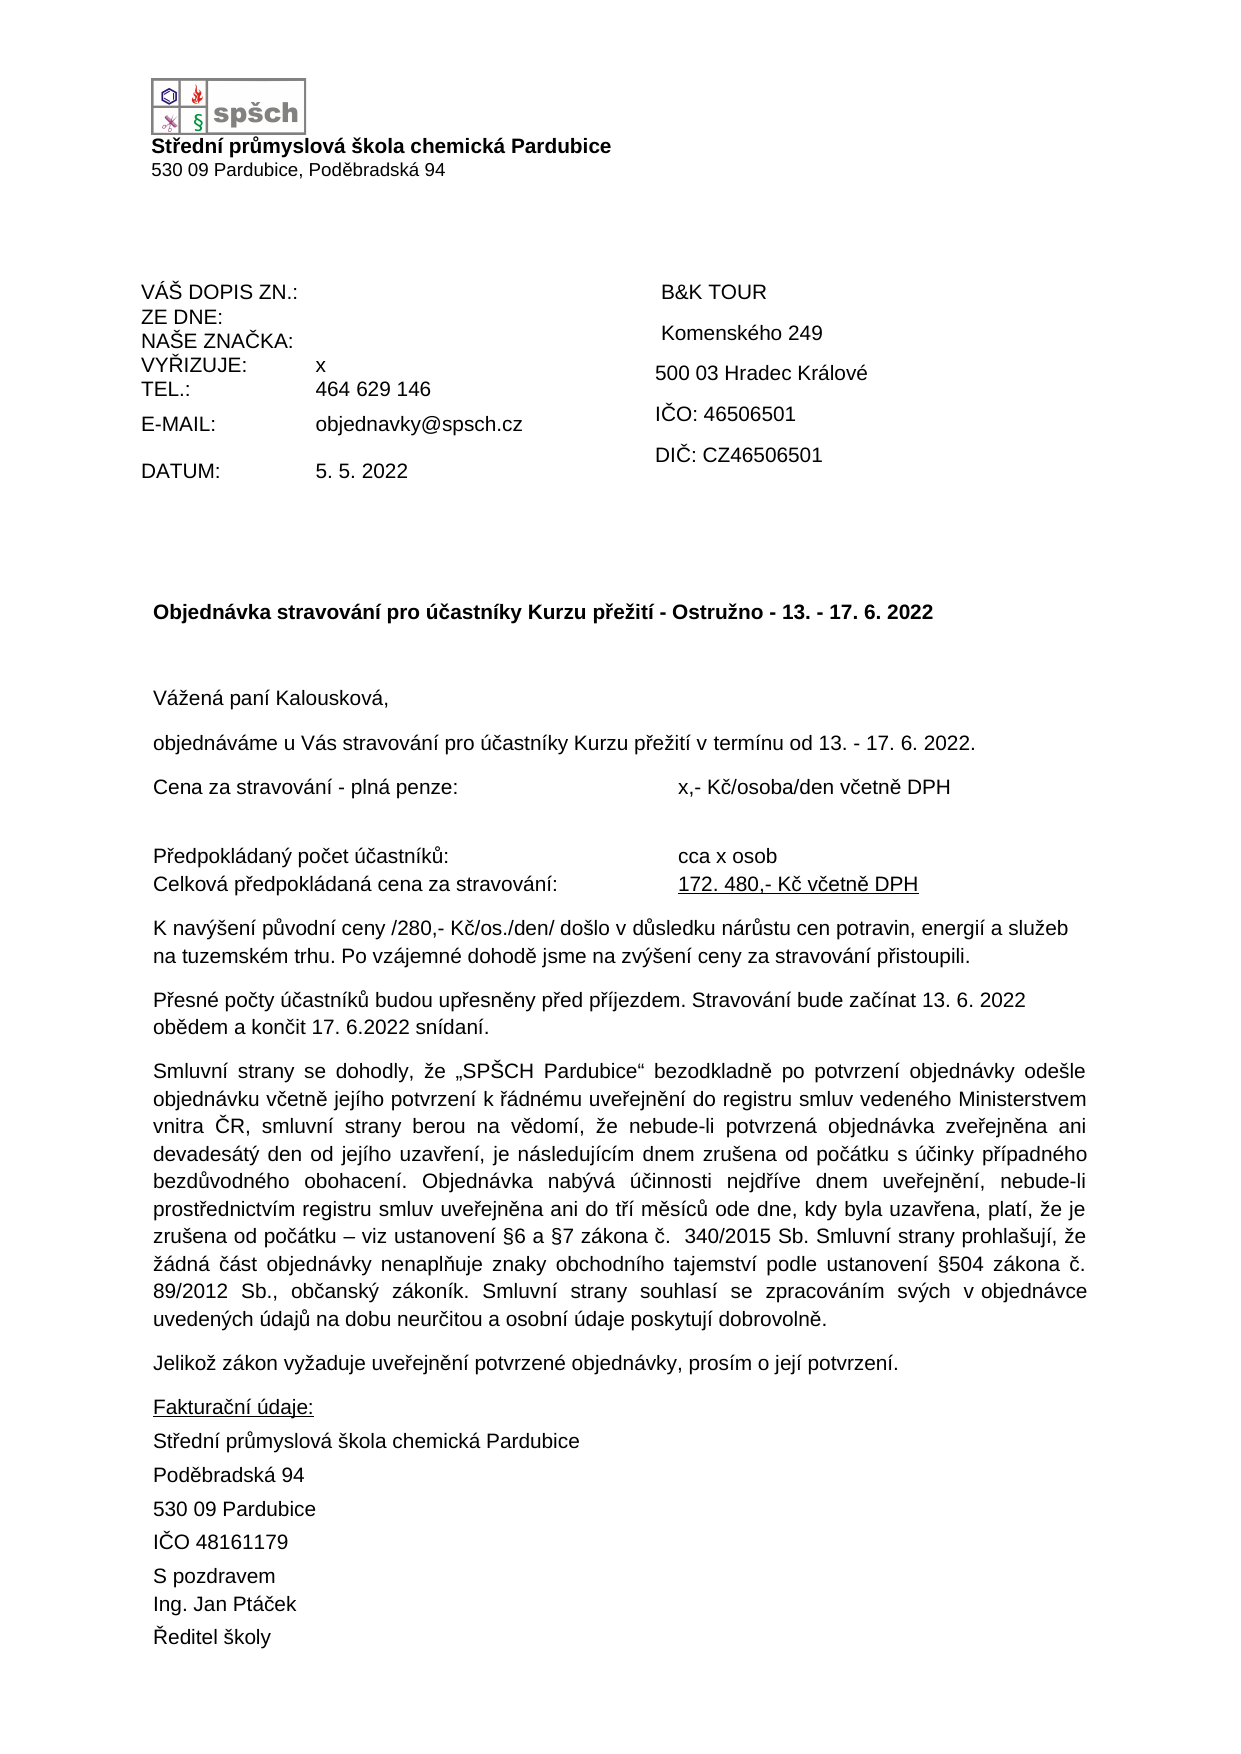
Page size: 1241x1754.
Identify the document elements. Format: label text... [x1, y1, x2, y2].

table_cell [315, 305, 531, 329]
table_cell NAŠE ZNAČKA: [141, 329, 315, 353]
table_header [315, 280, 531, 305]
table_cell objednavky@spsch.cz [315, 412, 531, 436]
text S pozdravem Ing. Jan Ptáček [153, 1564, 1087, 1615]
picture [151, 78, 307, 135]
text K navýšení původní ceny /280,- Kč/os./den/ došlo v důsledku nárůstu cen potravin, energií a služeb na tuzemském trhu. Po vzájemné dohodě jsme na zvýšení ceny za stravování přistoupili. [153, 916, 1087, 967]
table_cell 464 629 146 [315, 377, 531, 412]
text Fakturační údaje: [153, 1395, 1087, 1419]
text objednáváme u Vás stravování pro účastníky Kurzu přežití v termínu od 13. - 17. 6. 2022. [153, 731, 1087, 755]
text Jelikož zákon vyžaduje uveřejnění potvrzené objednávky, prosím o její potvrzení. [153, 1351, 1087, 1375]
text Cena za stravování - plná penze: x,- Kč/osoba/den včetně DPH [153, 775, 1087, 799]
table_header [531, 280, 655, 483]
table_cell 5. 5. 2022 [315, 436, 531, 483]
table_cell ZE DNE: [141, 305, 315, 329]
text Předpokládaný počet účastníků: cca x osob [153, 844, 1087, 868]
table_cell TEL.: [141, 377, 315, 412]
text 530 09 Pardubice [153, 1496, 1087, 1520]
table_header B&K TOUR Komenského 249 500 03 Hradec Králové IČO: 46506501 DIČ: CZ46506501 [655, 280, 1081, 483]
text Celková předpokládaná cena za stravování: 172. 480,- Kč včetně DPH [153, 872, 1087, 896]
text IČO 48161179 [153, 1530, 1087, 1554]
text Přesné počty účastníků budou upřesněny před příjezdem. Stravování bude začínat 13. 6. 2022 obědem a končit 17. 6.2022 snídaní. [153, 988, 1087, 1039]
table_cell VYŘIZUJE: [141, 353, 315, 377]
table_cell DATUM: [141, 436, 315, 483]
text Poděbradská 94 [153, 1463, 1087, 1487]
text Ředitel školy [153, 1625, 1087, 1649]
table_cell x [315, 353, 531, 377]
text Smluvní strany se dohodly, že „SPŠCH Pardubice“ bezodkladně po potvrzení objednávky odešle objednávku včetně jejího potvrzení k řádnému uveřejnění do registru smluv vedeného Ministerstvem vnitra ČR, smluvní strany berou na vědomí, že nebude-li potvrzená objednávka zveřejněna ani devadesátý den od jejího uzavření, je následujícím dnem zrušena od počátku s účinky případného bezdůvodného obohacení. Objednávka nabývá účinnosti nejdříve dnem uveřejnění, nebude-li prostřednictvím registru smluv uveřejněna ani do tří měsíců ode dne, kdy byla uzavřena, platí, že je zrušena od počátku – viz ustanovení §6 a §7 zákona č. 340/2015 Sb. Smluvní strany prohlašují, že žádná část objednávky nenaplňuje znaky obchodního tajemství podle ustanovení §504 zákona č. 89/2012 Sb., občanský zákoník. Smluvní strany souhlasí se zpracováním svých v objednávce uvedených údajů na dobu neurčitou a osobní údaje poskytují dobrovolně. [153, 1059, 1087, 1331]
table_header VÁŠ DOPIS ZN.: [141, 280, 315, 305]
table_cell E-MAIL: [141, 412, 315, 436]
text Objednávka stravování pro účastníky Kurzu přežití - Ostružno - 13. - 17. 6. 2022 [153, 600, 1087, 624]
text Vážená paní Kalousková, [153, 686, 1087, 710]
table_cell [315, 329, 531, 353]
text Střední průmyslová škola chemická Pardubice [153, 1429, 1087, 1453]
